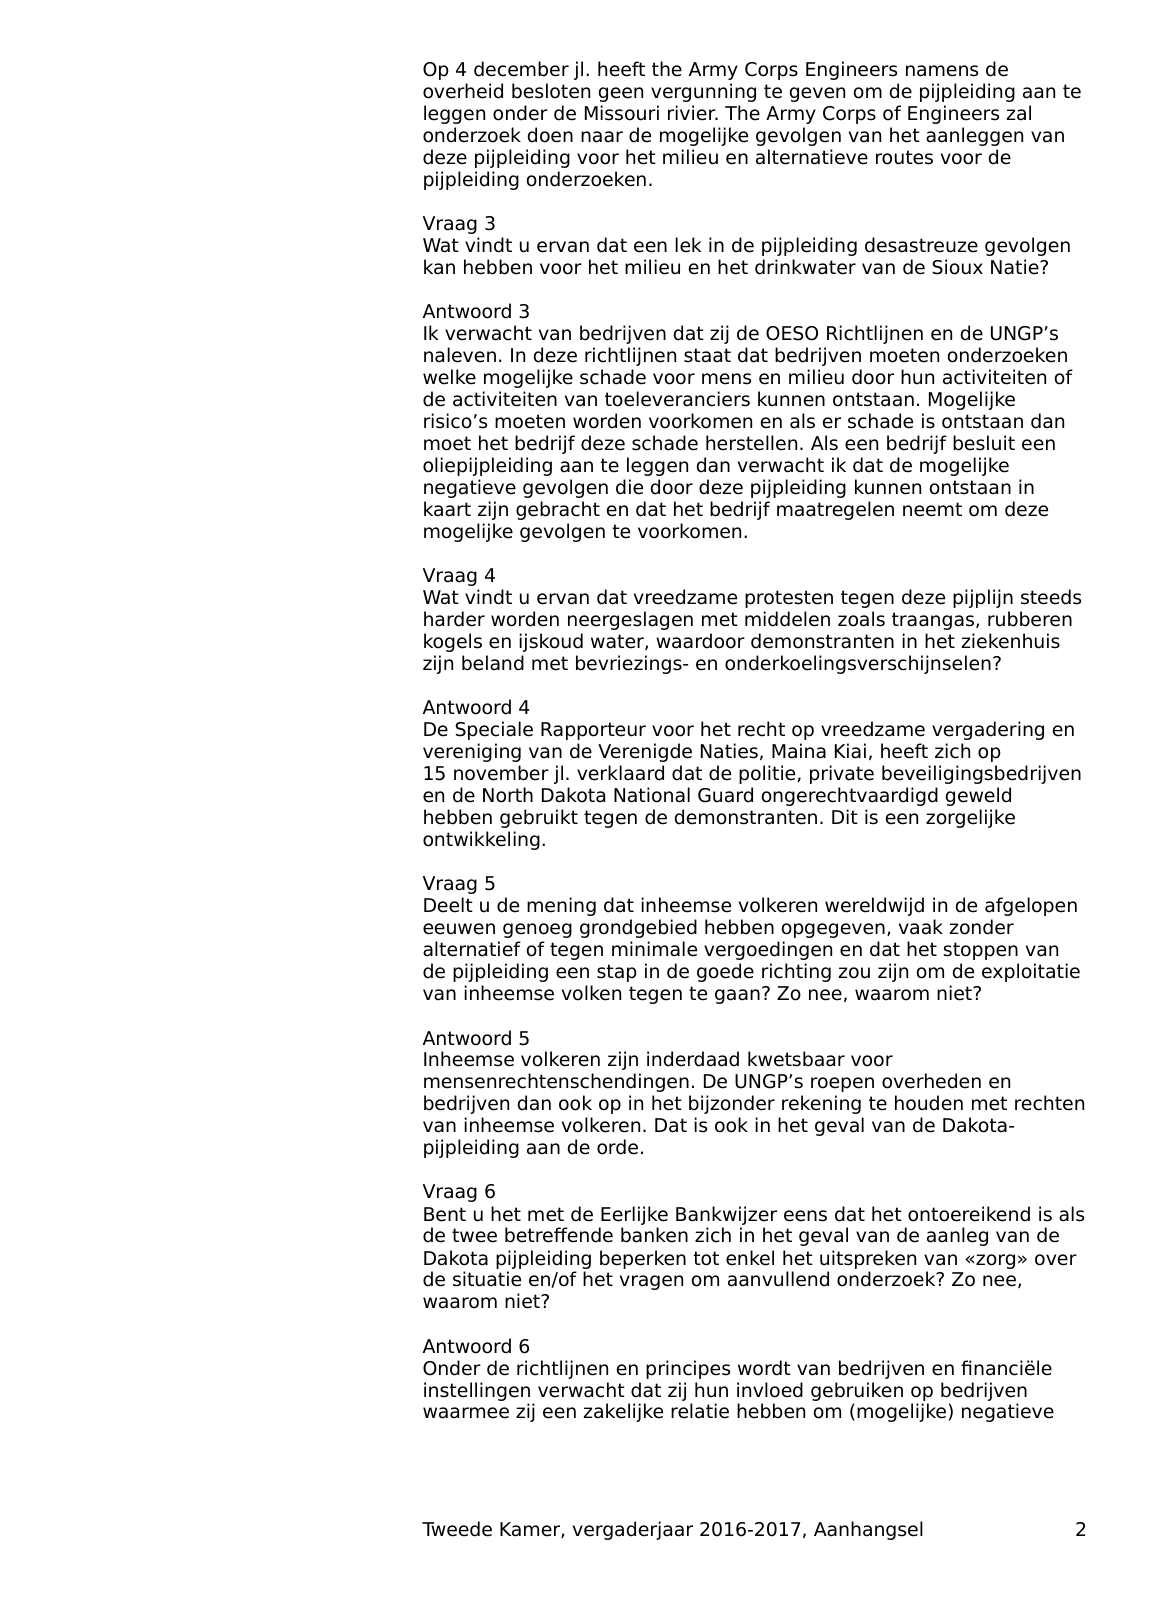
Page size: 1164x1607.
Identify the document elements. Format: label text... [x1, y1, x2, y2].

text Vraag 5 [422, 873, 1087, 895]
text Antwoord 5 [422, 1027, 1087, 1049]
text Antwoord 4 [422, 697, 1087, 719]
text Ik verwacht van bedrijven dat zij de OESO Richtlijnen en de UNGP’s naleven. In deze richtlijnen staat dat bedrijven moeten onderzoeken welke mogelijke schade voor mens en milieu door hun activiteiten of de activiteiten van toeleveranciers kunnen ontstaan. Mogelijke risico’s moeten worden voorkomen en als er schade is ontstaan dan moet het bedrijf deze schade herstellen. Als een bedrijf besluit een oliepijpleiding aan te leggen dan verwacht ik dat de mogelijke negatieve gevolgen die door deze pijpleiding kunnen ontstaan in kaart zijn gebracht en dat het bedrijf maatregelen neemt om deze mogelijke gevolgen te voorkomen. [422, 323, 1087, 543]
text Vraag 3 [422, 213, 1087, 235]
text Onder de richtlijnen en principes wordt van bedrijven en financiële instellingen verwacht dat zij hun invloed gebruiken op bedrijven waarmee zij een zakelijke relatie hebben om (mogelijke) negatieve [422, 1357, 1087, 1423]
text De Speciale Rapporteur voor het recht op vreedzame vergadering en vereniging van de Verenigde Naties, Maina Kiai, heeft zich op 15 november jl. verklaard dat de politie, private beveiligingsbedrijven en de North Dakota National Guard ongerechtvaardigd geweld hebben gebruikt tegen de demonstranten. Dit is een zorgelijke ontwikkeling. [422, 719, 1087, 851]
text Wat vindt u ervan dat vreedzame protesten tegen deze pijplijn steeds harder worden neergeslagen met middelen zoals traangas, rubberen kogels en ijskoud water, waardoor demonstranten in het ziekenhuis zijn beland met bevriezings- en onderkoelingsverschijnselen? [422, 587, 1087, 675]
text Antwoord 3 [422, 301, 1087, 323]
text Antwoord 6 [422, 1336, 1087, 1357]
text Inheemse volkeren zijn inderdaad kwetsbaar voor mensenrechtenschendingen. De UNGP’s roepen overheden en bedrijven dan ook op in het bijzonder rekening te houden met rechten van inheemse volkeren. Dat is ook in het geval van de Dakota-pijpleiding aan de orde. [422, 1049, 1087, 1159]
text Wat vindt u ervan dat een lek in de pijpleiding desastreuze gevolgen kan hebben voor het milieu en het drinkwater van de Sioux Natie? [422, 235, 1087, 279]
text Vraag 6 [422, 1181, 1087, 1203]
text Op 4 december jl. heeft the Army Corps Engineers namens de overheid besloten geen vergunning te geven om de pijpleiding aan te leggen onder de Missouri rivier. The Army Corps of Engineers zal onderzoek doen naar de mogelijke gevolgen van het aanleggen van deze pijpleiding voor het milieu en alternatieve routes voor de pijpleiding onderzoeken. [422, 59, 1087, 191]
text Bent u het met de Eerlijke Bankwijzer eens dat het ontoereikend is als de twee betreffende banken zich in het geval van de aanleg van de Dakota pijpleiding beperken tot enkel het uitspreken van «zorg» over de situatie en/of het vragen om aanvullend onderzoek? Zo nee, waarom niet? [422, 1203, 1087, 1313]
text Vraag 4 [422, 565, 1087, 587]
text Deelt u de mening dat inheemse volkeren wereldwijd in de afgelopen eeuwen genoeg grondgebied hebben opgegeven, vaak zonder alternatief of tegen minimale vergoedingen en dat het stoppen van de pijpleiding een stap in de goede richting zou zijn om de exploitatie van inheemse volken tegen te gaan? Zo nee, waarom niet? [422, 895, 1087, 1005]
